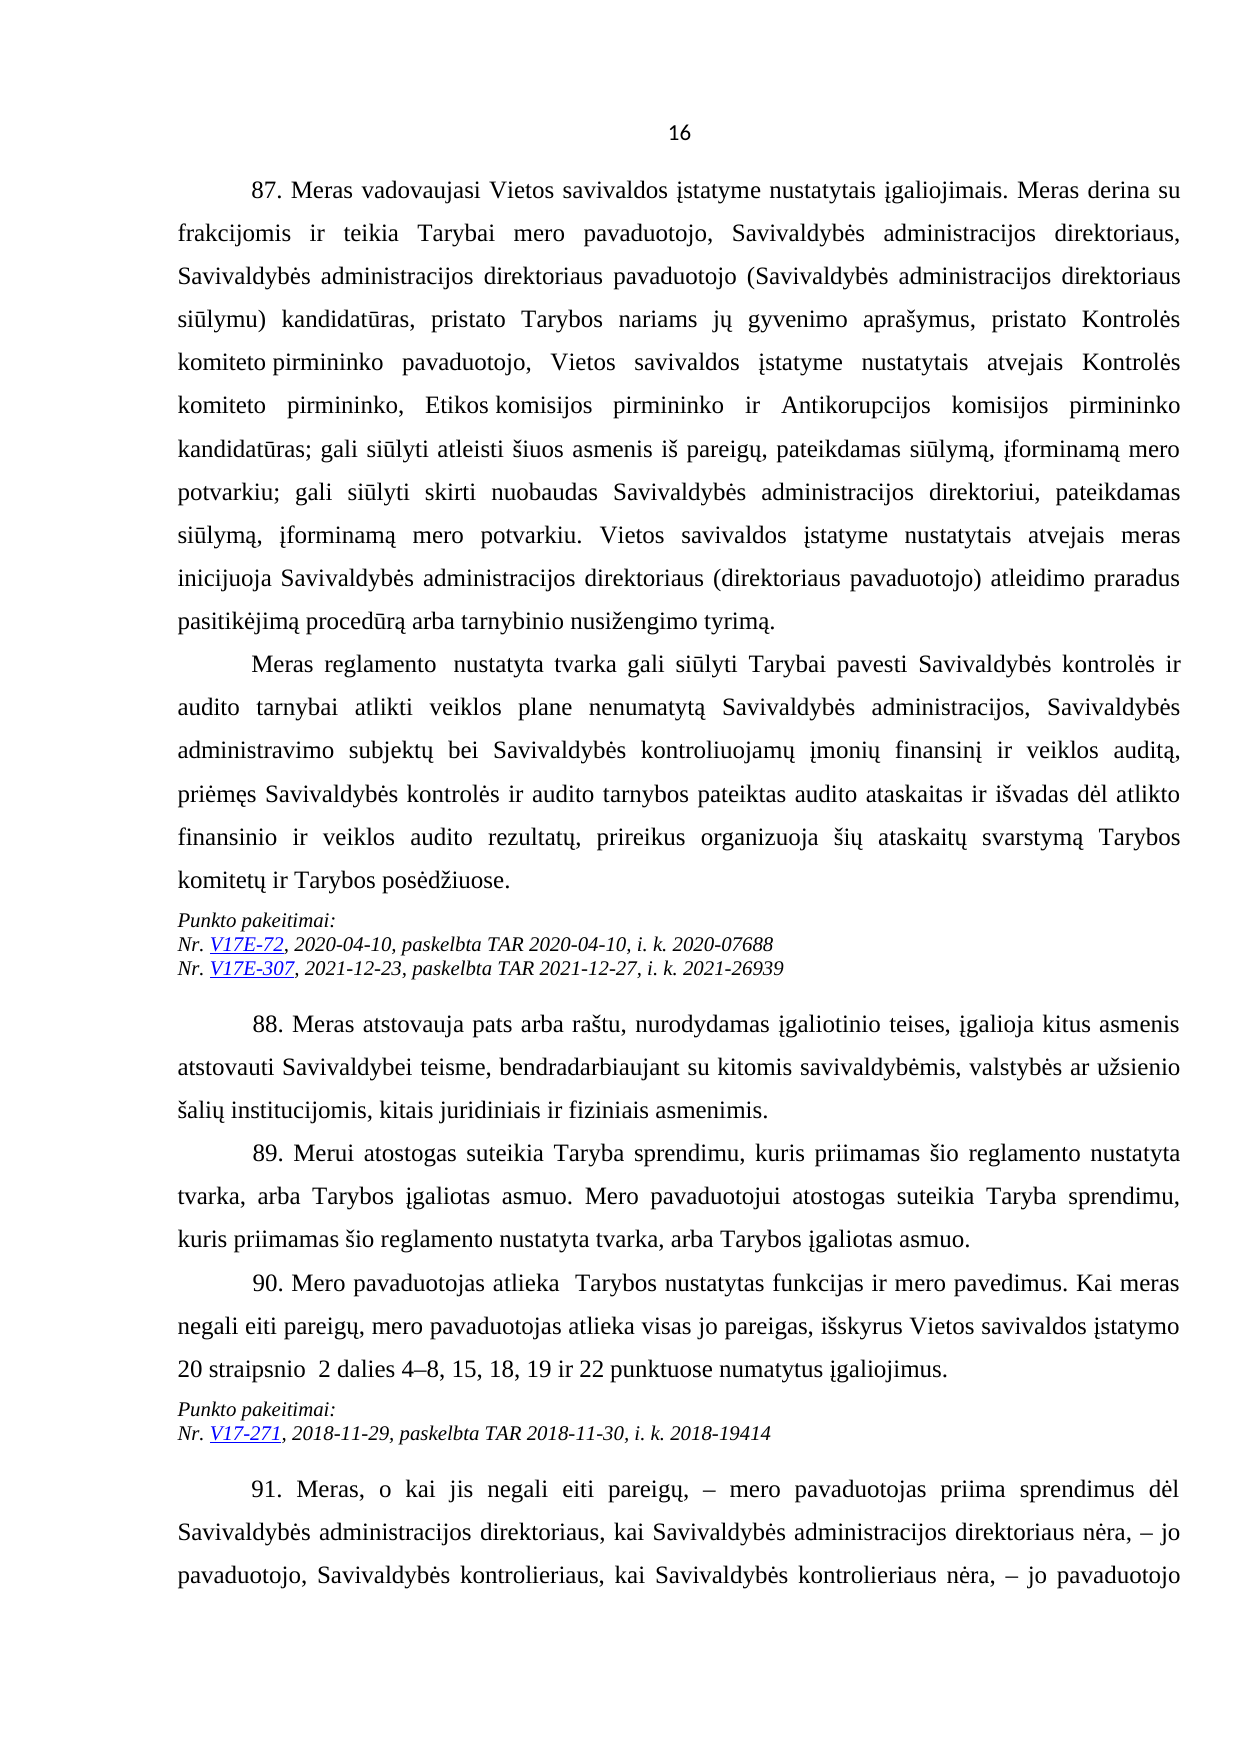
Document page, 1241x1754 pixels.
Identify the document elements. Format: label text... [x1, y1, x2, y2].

text 91. Meras, o kai jis negali eiti pareigų, – mero pavaduotojas priima sprendimus dėl Savivaldybės administracijos direktoriaus, kai Savivaldybės administracijos direktoriaus nėra, – jo pavaduotojo, Savivaldybės kontrolieriaus, kai Savivaldybės kontrolieriaus nėra, – jo pavaduotojo [177, 1474, 1181, 1589]
text 90. Mero pavaduotojas atlieka Tarybos nustatytas funkcijas ir mero pavedimus. Kai meras negali eiti pareigų, mero pavaduotojas atlieka visas jo pareigas, išskyrus Vietos savivaldos įstatymo 20 straipsnio 2 dalies 4–8, 15, 18, 19 ir 22 punktuose numatytus įgaliojimus. [177, 1268, 1181, 1383]
text Meras reglamento nustatyta tvarka gali siūlyti Tarybai pavesti Savivaldybės kontrolės ir audito tarnybai atlikti veiklos plane nenumatytą Savivaldybės administracijos, Savivaldybės administravimo subjektų bei Savivaldybės kontroliuojamų įmonių finansinį ir veiklos auditą, priėmęs Savivaldybės kontrolės ir audito tarnybos pateiktas audito ataskaitas ir išvadas dėl atlikto finansinio ir veiklos audito rezultatų, prireikus organizuoja šių ataskaitų svarstymą Tarybos komitetų ir Tarybos posėdžiuose. [177, 649, 1181, 894]
text Punkto pakeitimai: [177, 1397, 1181, 1421]
text 87. Meras vadovaujasi Vietos savivaldos įstatyme nustatytais įgaliojimais. Meras derina su frakcijomis ir teikia Tarybai mero pavaduotojo, Savivaldybės administracijos direktoriaus, Savivaldybės administracijos direktoriaus pavaduotojo (Savivaldybės administracijos direktoriaus siūlymu) kandidatūras, pristato Tarybos nariams jų gyvenimo aprašymus, pristato Kontrolės komiteto pirmininko pavaduotojo, Vietos savivaldos įstatyme nustatytais atvejais Kontrolės komiteto pirmininko, Etikos komisijos pirmininko ir Antikorupcijos komisijos pirmininko kandidatūras; gali siūlyti atleisti šiuos asmenis iš pareigų, pateikdamas siūlymą, įforminamą mero potvarkiu; gali siūlyti skirti nuobaudas Savivaldybės administracijos direktoriui, pateikdamas siūlymą, įforminamą mero potvarkiu. Vietos savivaldos įstatyme nustatytais atvejais meras inicijuoja Savivaldybės administracijos direktoriaus (direktoriaus pavaduotojo) atleidimo praradus pasitikėjimą procedūrą arba tarnybinio nusižengimo tyrimą. [177, 175, 1181, 635]
text 88. Meras atstovauja pats arba raštu, nurodydamas įgaliotinio teises, įgalioja kitus asmenis atstovauti Savivaldybei teisme, bendradarbiaujant su kitomis savivaldybėmis, valstybės ar užsienio šalių institucijomis, kitais juridiniais ir fiziniais asmenimis. [177, 1009, 1181, 1124]
text Nr. V17E-307, 2021-12-23, paskelbta TAR 2021-12-27, i. k. 2021-26939 [177, 956, 1181, 980]
text Punkto pakeitimai: [177, 908, 1181, 932]
text Nr. V17E-72, 2020-04-10, paskelbta TAR 2020-04-10, i. k. 2020-07688 [177, 932, 1181, 956]
text 89. Merui atostogas suteikia Taryba sprendimu, kuris priimamas šio reglamento nustatyta tvarka, arba Tarybos įgaliotas asmuo. Mero pavaduotojui atostogas suteikia Taryba sprendimu, kuris priimamas šio reglamento nustatyta tvarka, arba Tarybos įgaliotas asmuo. [177, 1138, 1181, 1253]
text Nr. V17-271, 2018-11-29, paskelbta TAR 2018-11-30, i. k. 2018-19414 [177, 1421, 1181, 1445]
